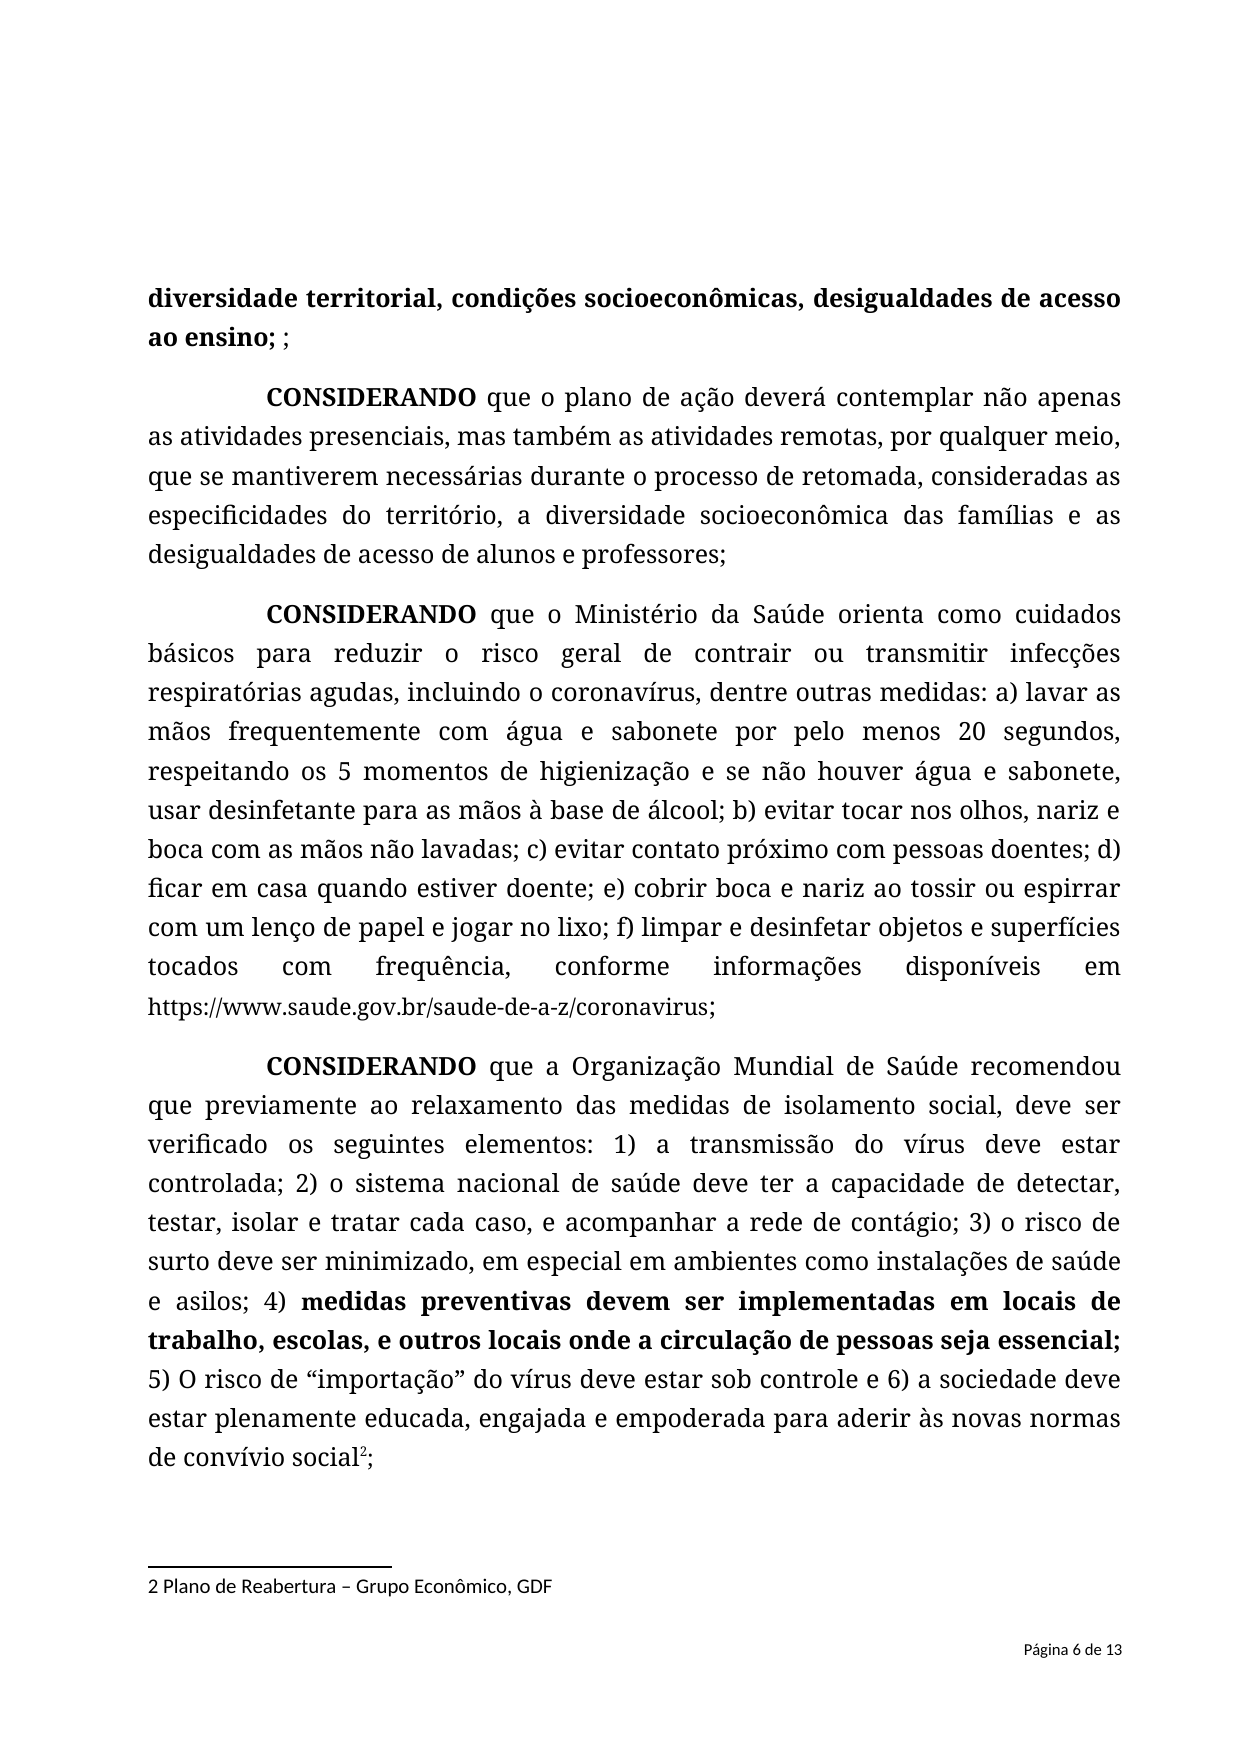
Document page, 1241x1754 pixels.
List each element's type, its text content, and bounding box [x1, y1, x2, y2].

text CONSIDERANDO que o plano de ação deverá contemplar não apenas as atividades presenciais, mas também as atividades remotas, por qualquer meio, que se mantiverem necessárias durante o processo de retomada, consideradas as especificidades do território, a diversidade socioeconômica das famílias e as desigualdades de acesso de alunos e professores; [148, 380, 1122, 571]
text CONSIDERANDO que a Organização Mundial de Saúde recomendou que previamente ao relaxamento das medidas de isolamento social, deve ser verificado os seguintes elementos: 1) a transmissão do vírus deve estar controlada; 2) o sistema nacional de saúde deve ter a capacidade de detectar, testar, isolar e tratar cada caso, e acompanhar a rede de contágio; 3) o risco de surto deve ser minimizado, em especial em ambientes como instalações de saúde e asilos; 4) medidas preventivas devem ser implementadas em locais de trabalho, escolas, e outros locais onde a circulação de pessoas seja essencial; 5) O risco de “importação” do vírus deve estar sob controle e 6) a sociedade deve estar plenamente educada, engajada e empoderada para aderir às novas normas de convívio social; [148, 1048, 1122, 1474]
text Plano de Reabertura – Grupo Econômico, GDF [148, 1573, 1122, 1599]
text CONSIDERANDO que o Ministério da Saúde orienta como cuidados básicos para reduzir o risco geral de contrair ou transmitir infecções respiratórias agudas, incluindo o coronavírus, dentre outras medidas: a) lavar as mãos frequentemente com água e sabonete por pelo menos 20 segundos, respeitando os 5 momentos de higienização e se não houver água e sabonete, usar desinfetante para as mãos à base de álcool; b) evitar tocar nos olhos, nariz e boca com as mãos não lavadas; c) evitar contato próximo com pessoas doentes; d) ficar em casa quando estiver doente; e) cobrir boca e nariz ao tossir ou espirrar com um lenço de papel e jogar no lixo; f) limpar e desinfetar objetos e superfícies tocados com frequência, conforme informações disponíveis em https://www.saude.gov.br/saude-de-a-z/coronavirus; [148, 596, 1122, 1022]
text diversidade territorial, condições socioeconômicas, desigualdades de acesso ao ensino; ; [148, 281, 1122, 354]
